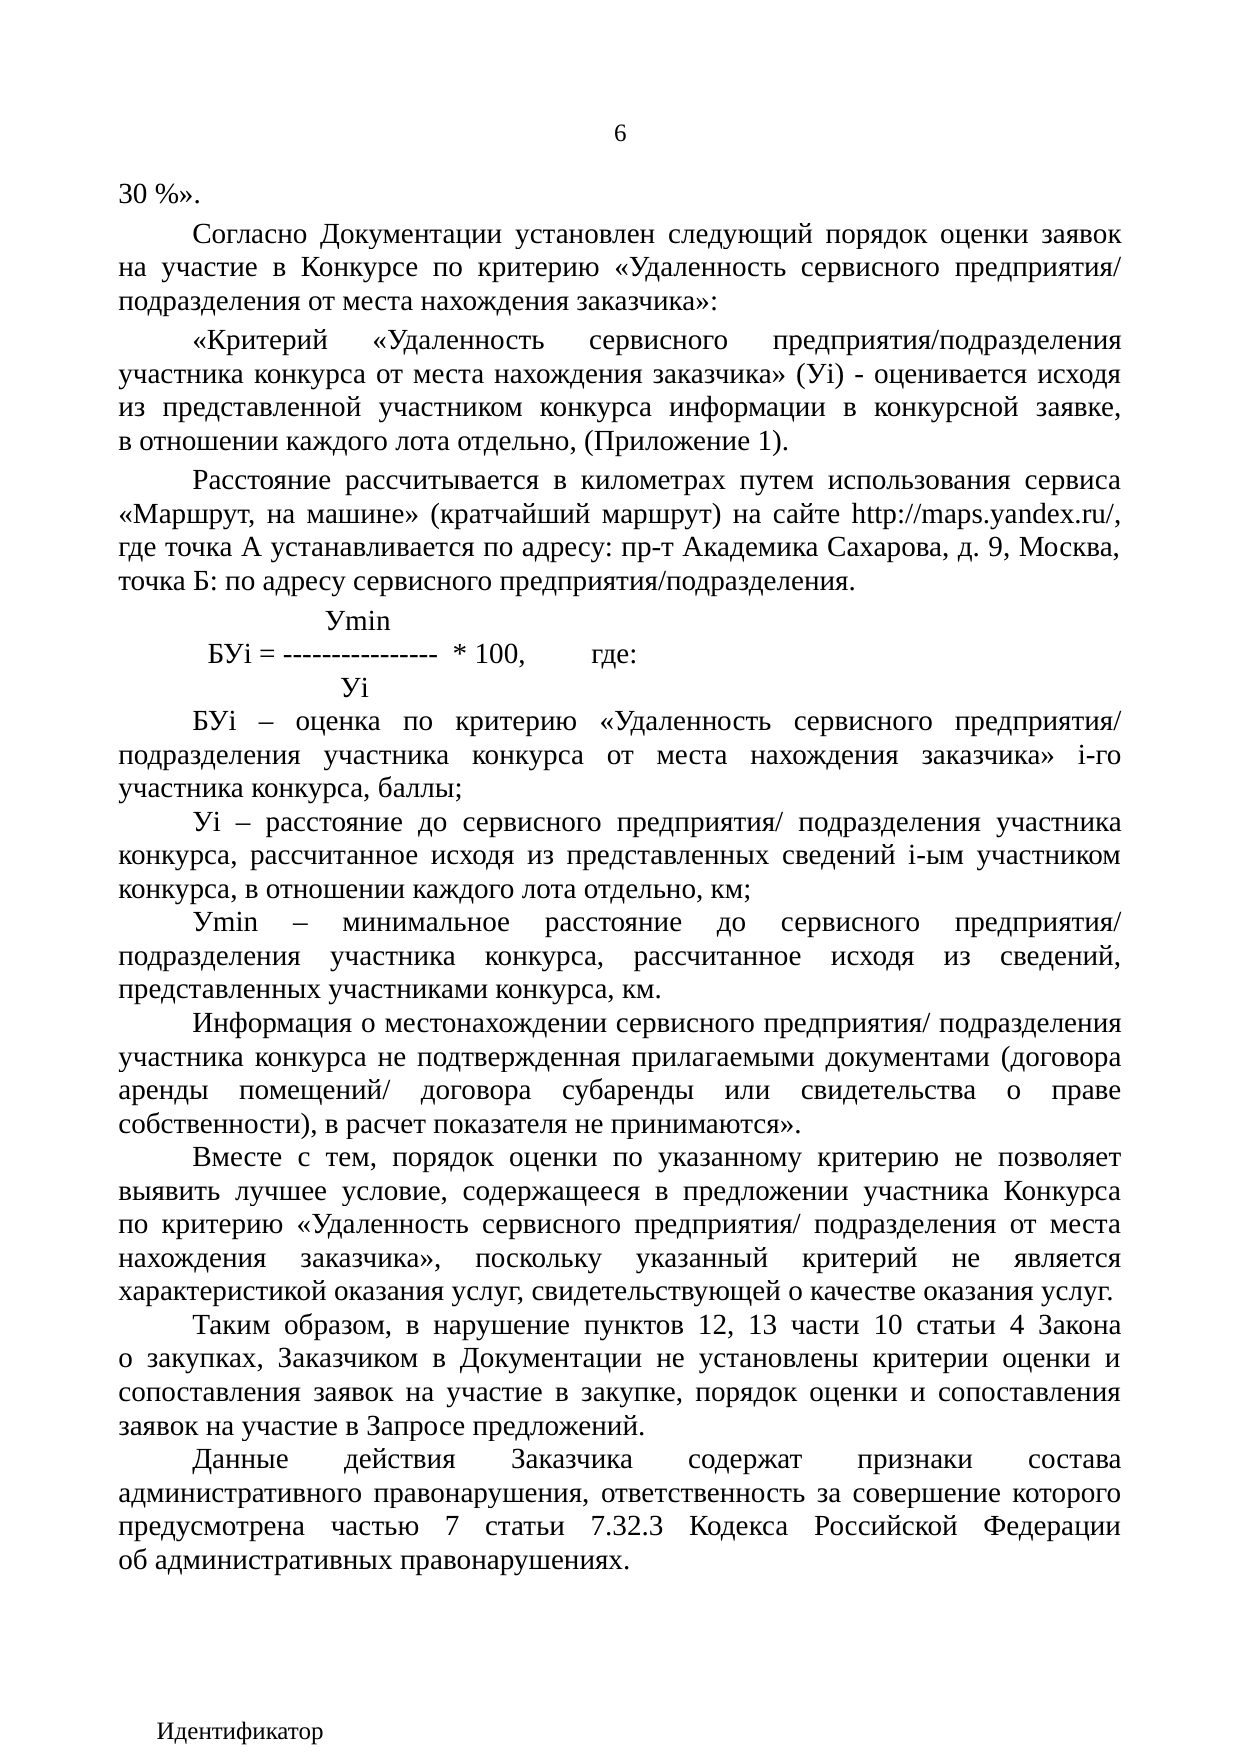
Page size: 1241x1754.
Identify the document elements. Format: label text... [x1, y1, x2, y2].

text Таким образом, в нарушение пунктов 12, 13 части 10 статьи 4 Закона о закупках, Заказчиком в Документации не установлены критерии оценки и сопоставления заявок на участие в закупке, порядок оценки и сопоставления заявок на участие в Запросе предложений. [118, 1307, 1122, 1441]
text Вместе с тем, порядок оценки по указанному критерию не позволяет выявить лучшее условие, содержащееся в предложении участника Конкурса по критерию «Удаленность сервисного предприятия/ подразделения от места нахождения заказчика», поскольку указанный критерий не является характеристикой оказания услуг, свидетельствующей о качестве оказания услуг. [118, 1139, 1122, 1307]
text Информация о местонахождении сервисного предприятия/ подразделения участника конкурса не подтвержденная прилагаемыми документами (договора аренды помещений/ договора субаренды или свидетельства о праве собственности), в расчет показателя не принимаются». [118, 1005, 1122, 1139]
text Расстояние рассчитывается в километрах путем использования сервиса «Маршрут, на машине» (кратчайший маршрут) на сайте http://maps.yandex.ru/, где точка А устанавливается по адресу: пр-т Академика Сахарова, д. 9, Москва, точка Б: по адресу сервисного предприятия/подразделения. [118, 462, 1122, 597]
text Уmin – минимальное расстояние до сервисного предприятия/ подразделения участника конкурса, рассчитанное исходя из сведений, представленных участниками конкурса, км. [118, 904, 1122, 1005]
text «Критерий «Удаленность сервисного предприятия/подразделения участника конкурса от места нахождения заказчика» (Уi) - оценивается исходя из представленной участником конкурса информации в конкурсной заявке, в отношении каждого лота отдельно, (Приложение 1). [118, 322, 1122, 457]
text Согласно Документации установлен следующий порядок оценки заявок на участие в Конкурсе по критерию «Удаленность сервисного предприятия/ подразделения от места нахождения заказчика»: [118, 216, 1122, 316]
text 30 %». [118, 176, 1122, 210]
text БУi – оценка по критерию «Удаленность сервисного предприятия/ подразделения участника конкурса от места нахождения заказчика» i-го участника конкурса, баллы; [118, 703, 1122, 804]
text Уi [118, 670, 1122, 703]
text Уmin [118, 603, 1122, 636]
text Данные действия Заказчика содержат признаки состава административного правонарушения, ответственность за совершение которого предусмотрена частью 7 статьи 7.32.3 Кодекса Российской Федерации об административных правонарушениях. [118, 1441, 1122, 1575]
text БУi = ---------------- * 100, где: [118, 636, 1122, 670]
text Уi – расстояние до сервисного предприятия/ подразделения участника конкурса, рассчитанное исходя из представленных сведений i-ым участником конкурса, в отношении каждого лота отдельно, км; [118, 804, 1122, 904]
